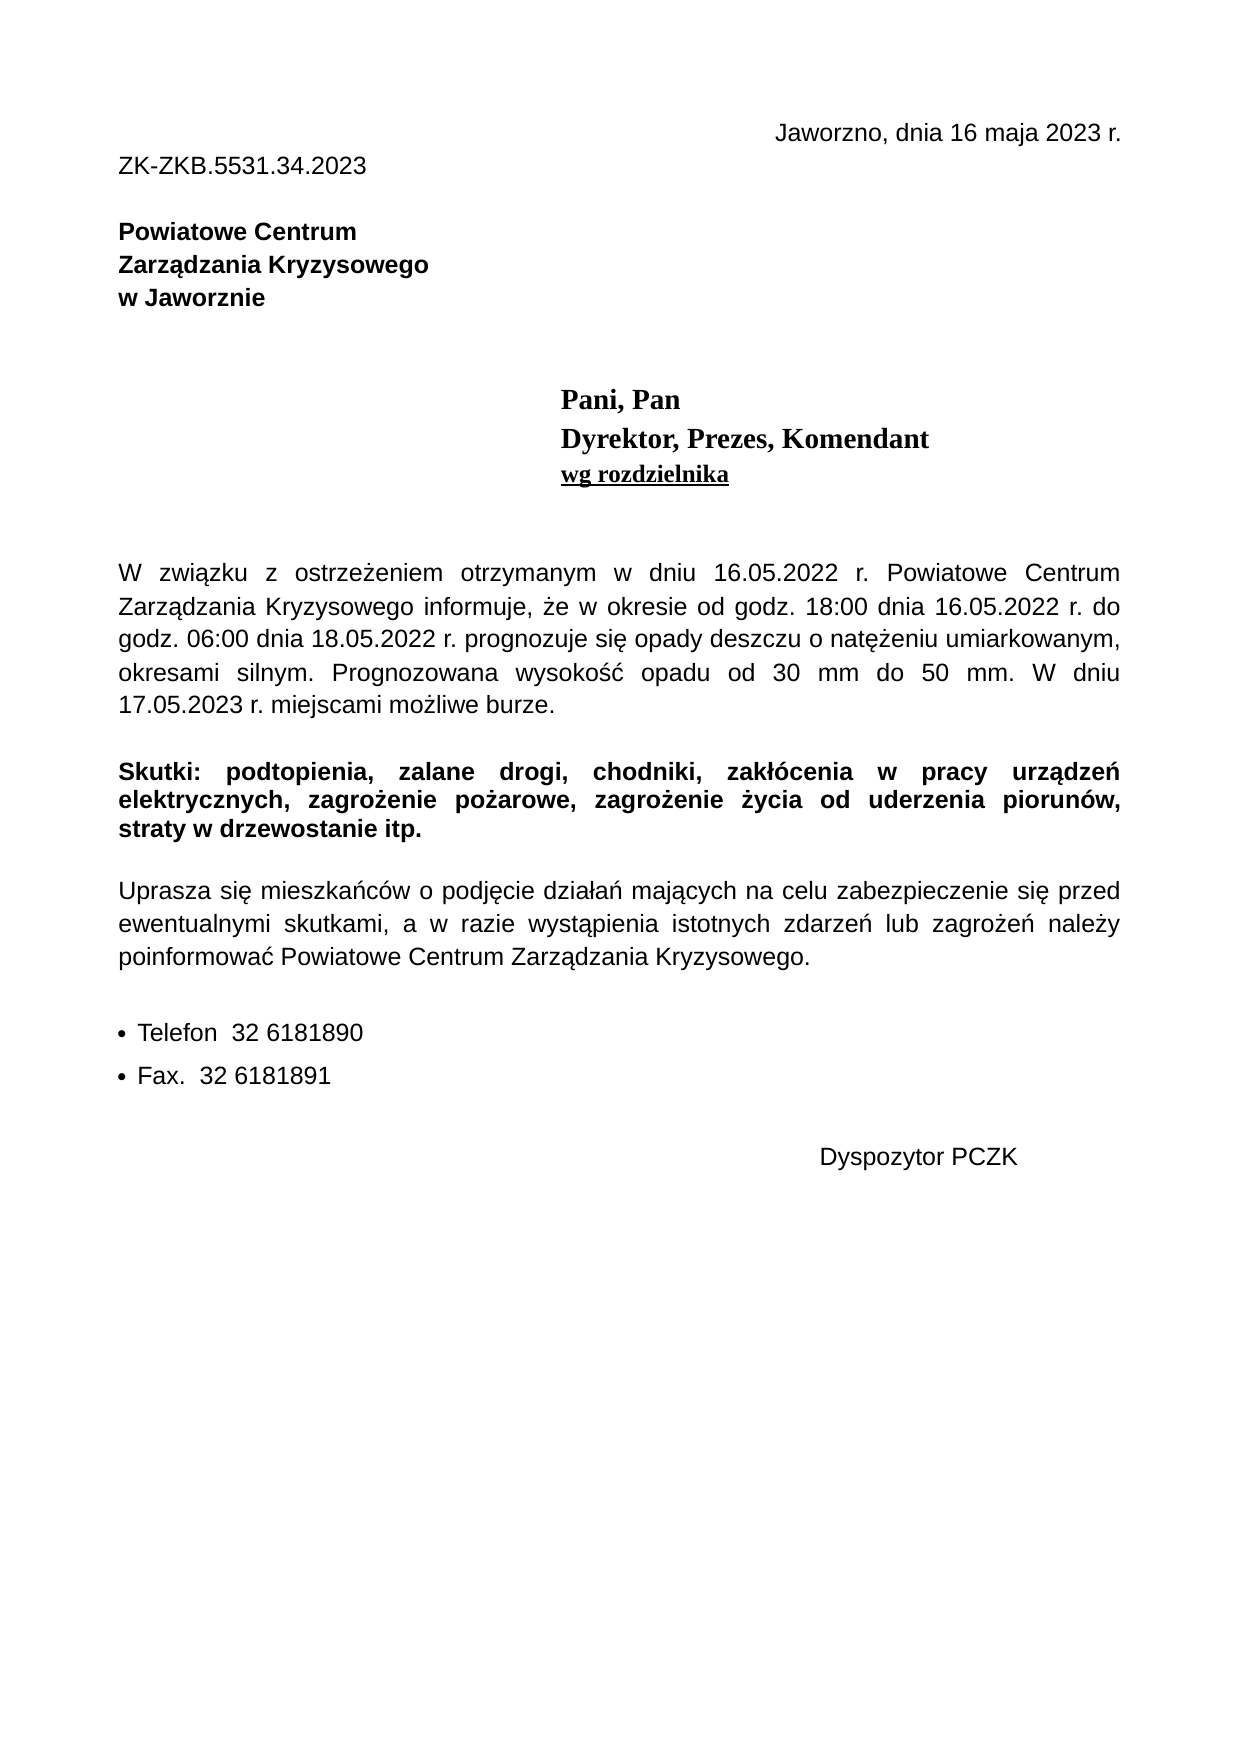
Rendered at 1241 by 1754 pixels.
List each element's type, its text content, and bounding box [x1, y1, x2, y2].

text Zarządzania Kryzysowego [118, 250, 1122, 279]
text · Telefon 32 6181890 [118, 1017, 1122, 1046]
text · Fax. 32 6181891 [118, 1061, 1122, 1090]
text Skutki: podtopienia, zalane drogi, chodniki, zakłócenia w pracy urządzeń elektrycznych, zagrożenie pożarowe, zagrożenie życia od uderzenia piorunów, straty w drzewostanie itp. [118, 757, 1122, 843]
text wg rozdzielnika [561, 459, 1122, 488]
text W związku z ostrzeżeniem otrzymanym w dniu 16.05.2022 r. Powiatowe Centrum Zarządzania Kryzysowego informuje, że w okresie od godz. 18:00 dnia 16.05.2022 r. do godz. 06:00 dnia 18.05.2022 r. prognozuje się opady deszczu o natężeniu umiarkowanym, okresami silnym. Prognozowana wysokość opadu od 30 mm do 50 mm. W dniu 17.05.2023 r. miejscami możliwe burze. [118, 558, 1122, 719]
text Powiatowe Centrum [118, 217, 1122, 246]
text ZK-ZKB.5531.34.2023 [118, 151, 1122, 180]
text Jaworzno, dnia 16 maja 2023 r. [118, 118, 1122, 147]
text w Jaworznie [118, 283, 1122, 312]
text Dyspozytor PCZK [118, 1142, 1122, 1170]
text Uprasza się mieszkańców o podjęcie działań mających na celu zabezpieczenie się przed ewentualnymi skutkami, a w razie wystąpienia istotnych zdarzeń lub zagrożeń należy poinformować Powiatowe Centrum Zarządzania Kryzysowego. [118, 876, 1122, 971]
text Dyrektor, Prezes, Komendant [561, 421, 1122, 454]
text Pani, Pan [561, 382, 1122, 416]
